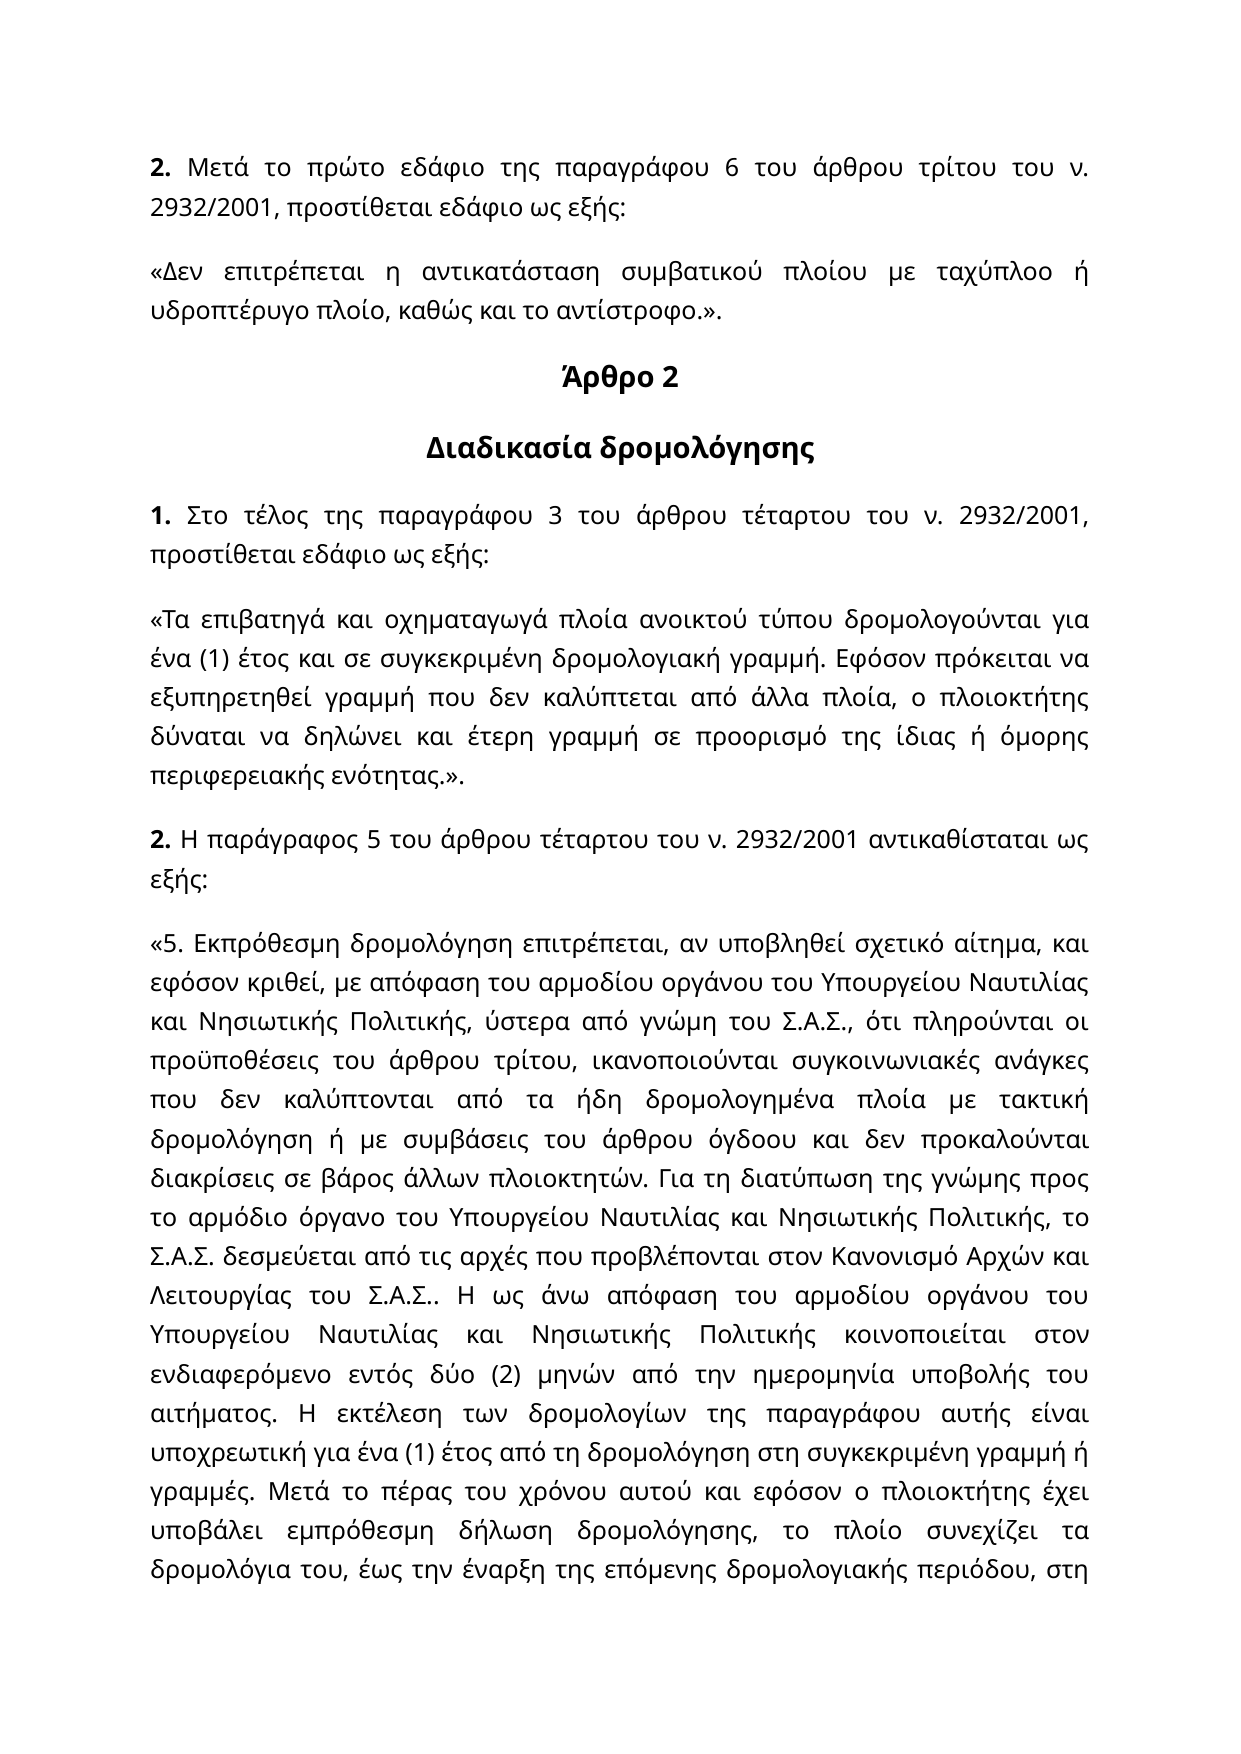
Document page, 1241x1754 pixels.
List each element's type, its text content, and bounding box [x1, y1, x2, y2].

text «Δεν επιτρέπεται η αντικατάσταση συμβατικού πλοίου με ταχύπλοο ή υδροπτέρυγο πλοίο, καθώς και το αντίστροφο.». [150, 253, 1090, 327]
subtitle Διαδικασία δρομολόγησης [150, 427, 1090, 467]
text «Τα επιβατηγά και οχηματαγωγά πλοία ανοικτού τύπου δρομολογούνται για ένα (1) έτος και σε συγκεκριμένη δρομολογιακή γραμμή. Εφόσον πρόκειται να εξυπηρετηθεί γραμμή που δεν καλύπτεται από άλλα πλοία, ο πλοιοκτήτης δύναται να δηλώνει και έτερη γραμμή σε προορισμό της ίδιας ή όμορης περιφερειακής ενότητας.». [150, 601, 1090, 792]
text «5. Εκπρόθεσμη δρομολόγηση επιτρέπεται, αν υποβληθεί σχετικό αίτημα, και εφόσον κριθεί, με απόφαση του αρμοδίου οργάνου του Υπουργείου Ναυτιλίας και Νησιωτικής Πολιτικής, ύστερα από γνώμη του Σ.Α.Σ., ότι πληρούνται οι προϋποθέσεις του άρθρου τρίτου, ικανοποιούνται συγκοινωνιακές ανάγκες που δεν καλύπτονται από τα ήδη δρομολογημένα πλοία με τακτική δρομολόγηση ή με συμβάσεις του άρθρου όγδοου και δεν προκαλούνται διακρίσεις σε βάρος άλλων πλοιοκτητών. Για τη διατύπωση της γνώμης προς το αρμόδιο όργανο του Υπουργείου Ναυτιλίας και Νησιωτικής Πολιτικής, το Σ.Α.Σ. δεσμεύεται από τις αρχές που προβλέπονται στον Κανονισμό Αρχών και Λειτουργίας του Σ.Α.Σ.. Η ως άνω απόφαση του αρμοδίου οργάνου του Υπουργείου Ναυτιλίας και Νησιωτικής Πολιτικής κοινοποιείται στον ενδιαφερόμενο εντός δύο (2) μηνών από την ημερομηνία υποβολής του αιτήματος. Η εκτέλεση των δρομολογίων της παραγράφου αυτής είναι υποχρεωτική για ένα (1) έτος από τη δρομολόγηση στη συγκεκριμένη γραμμή ή γραμμές. Μετά το πέρας του χρόνου αυτού και εφόσον ο πλοιοκτήτης έχει υποβάλει εμπρόθεσμη δήλωση δρομολόγησης, το πλοίο συνεχίζει τα δρομολόγια του, έως την έναρξη της επόμενης δρομολογιακής περιόδου, στη [150, 925, 1090, 1586]
text 2. Η παράγραφος 5 του άρθρου τέταρτου του ν. 2932/2001 αντικαθίσταται ως εξής: [150, 822, 1090, 895]
subtitle Άρθρο 2 [150, 357, 1090, 396]
text 2. Μετά το πρώτο εδάφιο της παραγράφου 6 του άρθρου τρίτου του ν. 2932/2001, προστίθεται εδάφιο ως εξής: [150, 150, 1090, 223]
text 1. Στο τέλος της παραγράφου 3 του άρθρου τέταρτου του ν. 2932/2001, προστίθεται εδάφιο ως εξής: [150, 498, 1090, 571]
